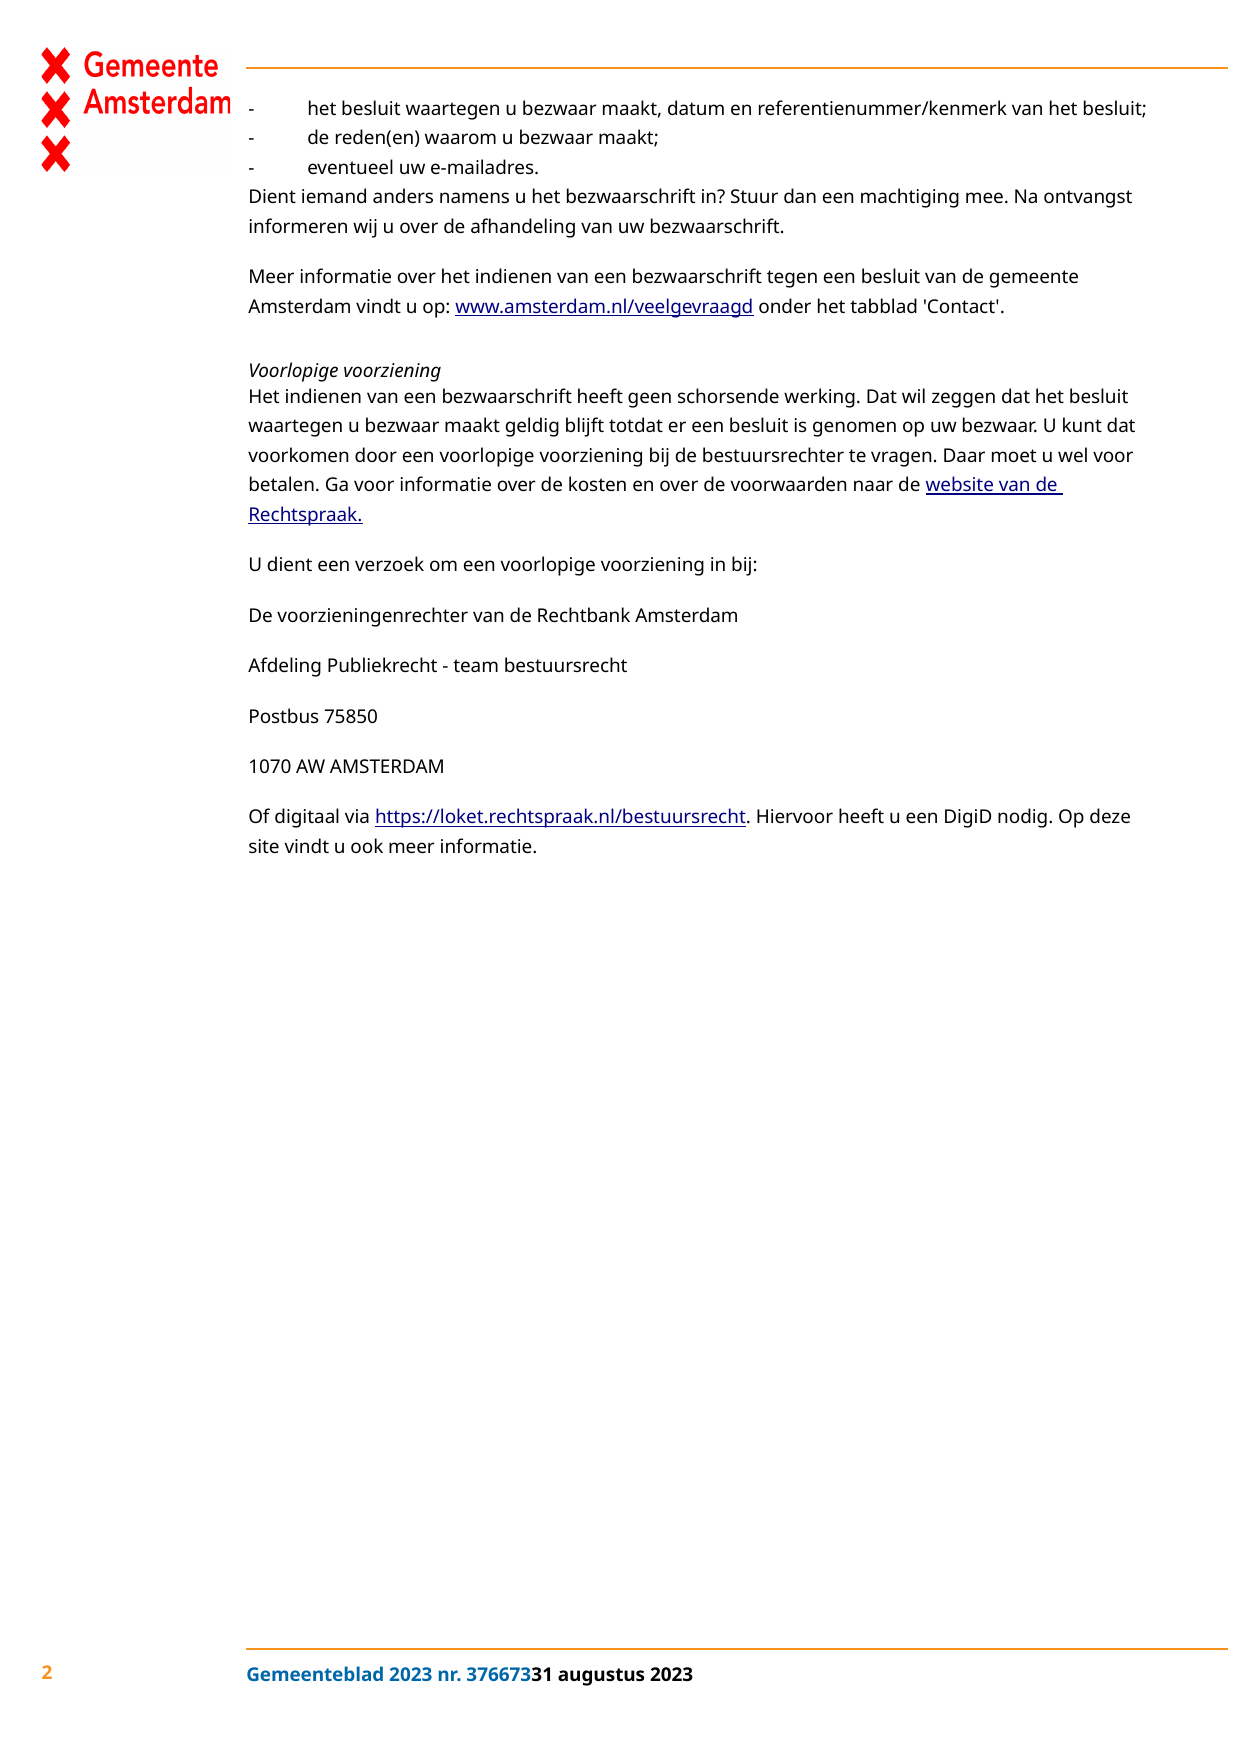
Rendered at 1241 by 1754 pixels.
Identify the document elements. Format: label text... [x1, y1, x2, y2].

text 1070 AW AMSTERDAM [248, 753, 1152, 779]
text De voorzieningenrechter van de Rechtbank Amsterdam [248, 602, 1152, 628]
text Of digitaal via https://loket.rechtspraak.nl/bestuursrecht. Hiervoor heeft u een DigiD nodig. Op deze site vindt u ook meer informatie. [248, 804, 1152, 859]
text Meer informatie over het indienen van een bezwaarschrift tegen een besluit van de gemeente Amsterdam vindt u op: www.amsterdam.nl/veelgevraagd onder het tabblad 'Contact'. [248, 263, 1152, 319]
text Voorlopige voorziening [248, 357, 1152, 383]
text Dient iemand anders namens u het bezwaarschrift in? Stuur dan een machtiging mee. Na ontvangst informeren wij u over de afhandeling van uw bezwaarschrift. [248, 183, 1152, 239]
list de reden(en) waarom u bezwaar maakt; [248, 124, 1152, 150]
list het besluit waartegen u bezwaar maakt, datum en referentienummer/kenmerk van het besluit; [248, 95, 1152, 121]
text Postbus 75850 [248, 703, 1152, 728]
list eventueel uw e-mailadres. [248, 154, 1152, 180]
text Het indienen van een bezwaarschrift heeft geen schorsende werking. Dat wil zeggen dat het besluit waartegen u bezwaar maakt geldig blijft totdat er een besluit is genomen op uw bezwaar. U kunt dat voorkomen door een voorlopige voorziening bij de bestuursrechter te vragen. Daar moet u wel voor betalen. Ga voor informatie over de kosten en over de voorwaarden naar de website van de Rechtspraak. [248, 383, 1152, 527]
picture [41, 47, 231, 172]
text U dient een verzoek om een voorlopige voorziening in bij: [248, 552, 1152, 577]
text Afdeling Publiekrecht - team bestuursrecht [248, 652, 1152, 678]
